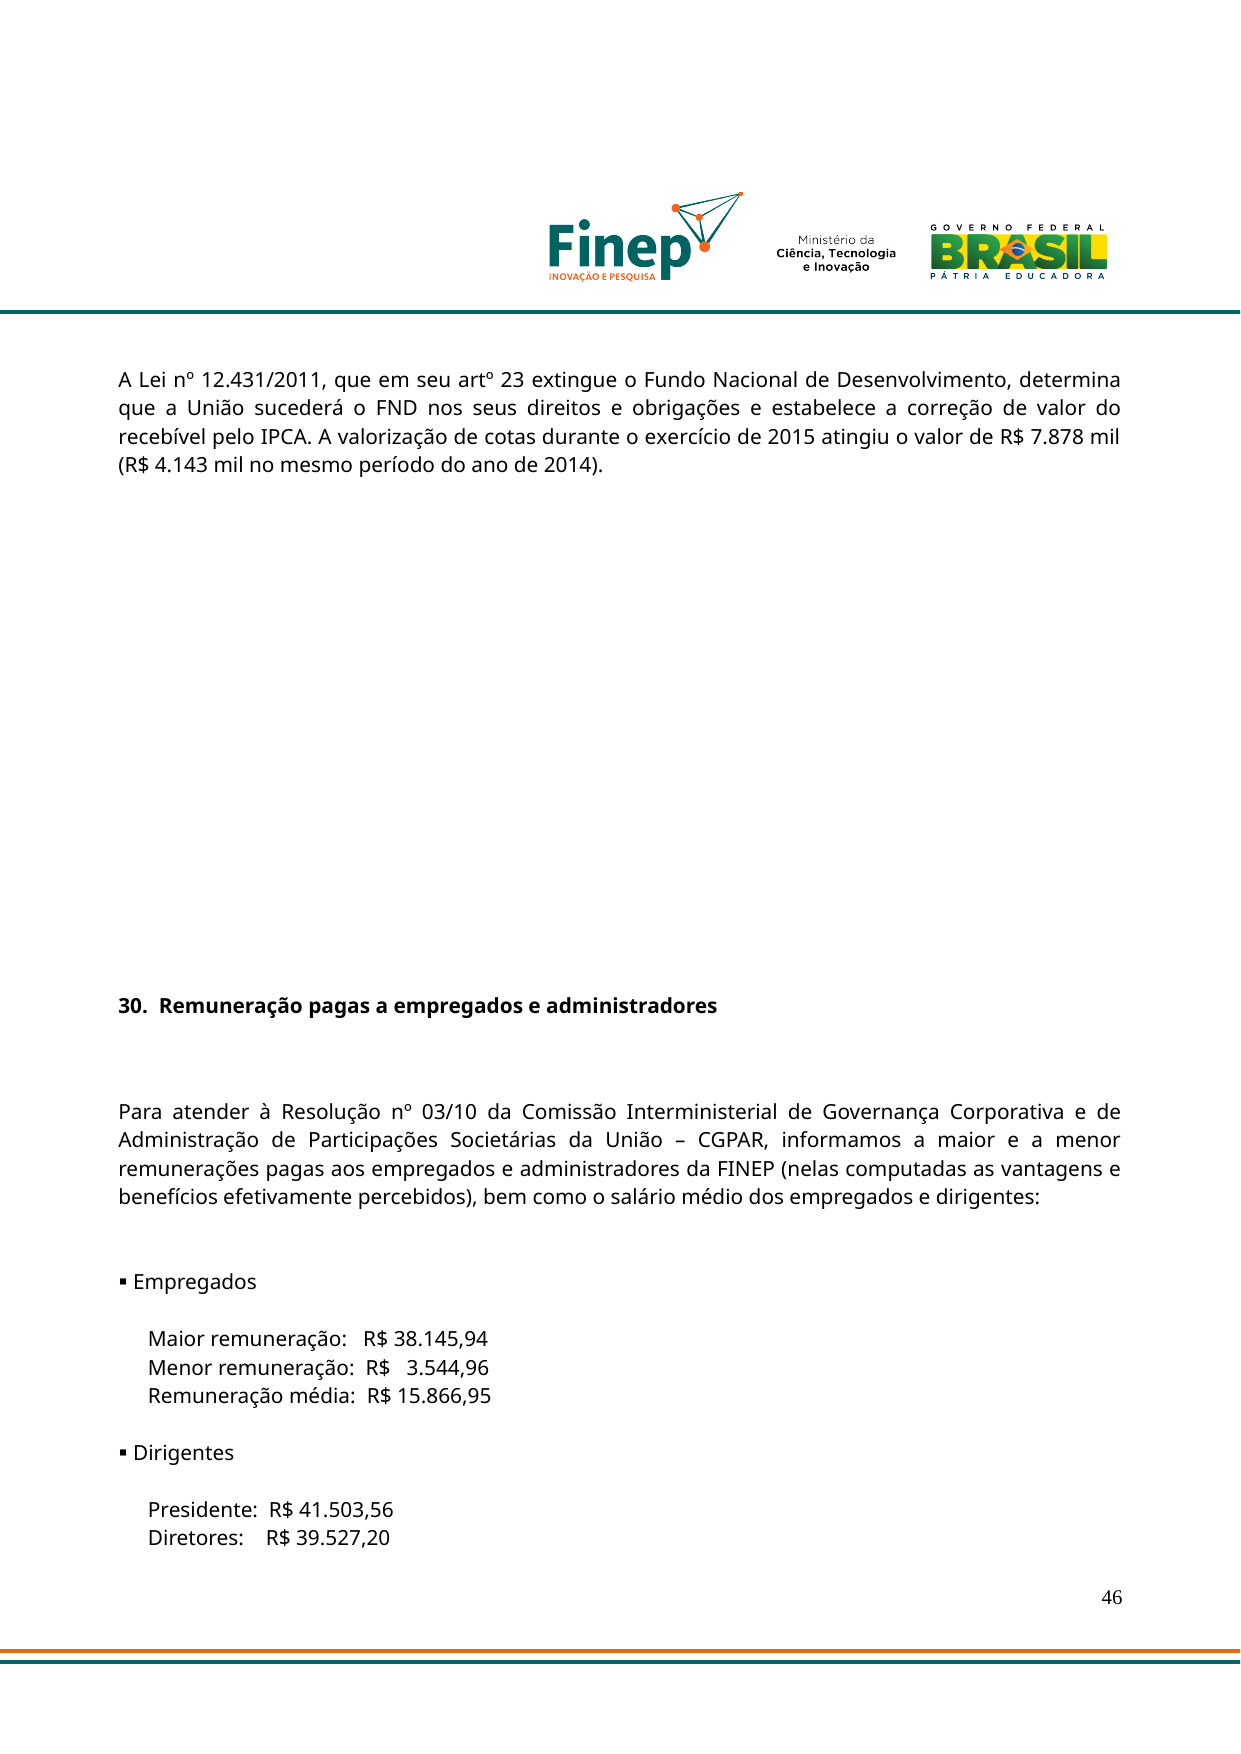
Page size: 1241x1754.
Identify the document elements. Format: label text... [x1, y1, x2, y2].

list Dirigentes [118, 1438, 1122, 1467]
text Diretores: R$ 39.527,20 [148, 1523, 1122, 1552]
text Menor remuneração: R$ 3.544,96 [148, 1353, 1122, 1381]
list Empregados [118, 1267, 1122, 1296]
text Para atender à Resolução nº 03/10 da Comissão Interministerial de Governança Corporativa e de Administração de Participações Societárias da União – CGPAR, informamos a maior e a menor remunerações pagas aos empregados e administradores da FINEP (nelas computadas as vantagens e benefícios efetivamente percebidos), bem como o salário médio dos empregados e dirigentes: [118, 1097, 1122, 1211]
text Presidente: R$ 41.503,56 [148, 1495, 1122, 1523]
text A Lei nº 12.431/2011, que em seu artº 23 extingue o Fundo Nacional de Desenvolvimento, determina que a União sucederá o FND nos seus direitos e obrigações e estabelece a correção de valor do recebível pelo IPCA. A valorização de cotas durante o exercício de 2015 atingiu o valor de R$ 7.878 mil (R$ 4.143 mil no mesmo período do ano de 2014). [118, 365, 1122, 479]
subtitle 30. Remuneração pagas a empregados e administradores [118, 991, 1122, 1019]
text Maior remuneração: R$ 38.145,94 [148, 1324, 1122, 1353]
text Remuneração média: R$ 15.866,95 [148, 1381, 1122, 1410]
